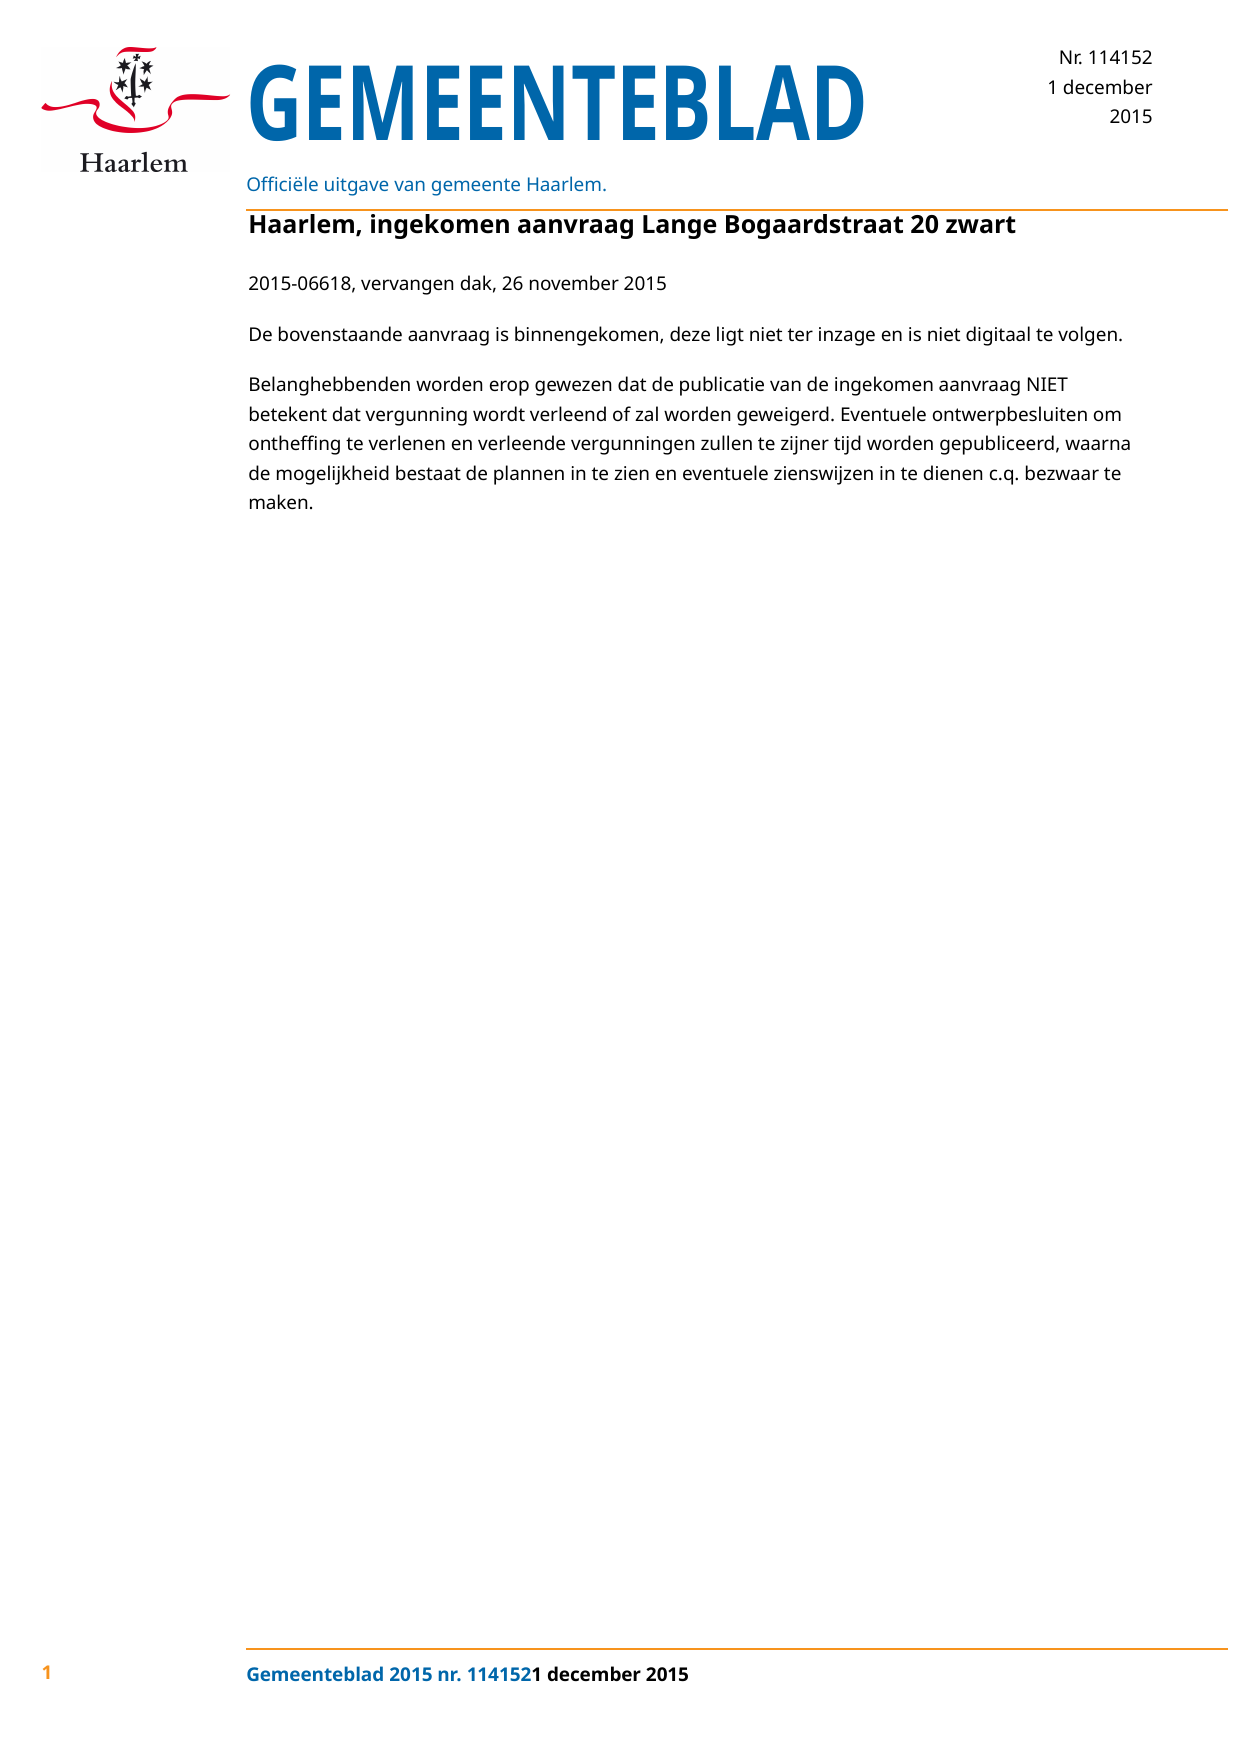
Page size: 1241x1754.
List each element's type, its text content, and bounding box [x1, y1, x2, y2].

picture [41, 47, 231, 172]
text Haarlem, ingekomen aanvraag Lange Bogaardstraat 20 zwart [248, 211, 1152, 241]
text Belanghebbenden worden erop gewezen dat de publicatie van de ingekomen aanvraag NIET betekent dat vergunning wordt verleend of zal worden geweigerd. Eventuele ontwerpbesluiten om ontheffing te verlenen en verleende vergunningen zullen te zijner tijd worden gepubliceerd, waarna de mogelijkheid bestaat de plannen in te zien en eventuele zienswijzen in te dienen c.q. bezwaar te maken. [248, 371, 1152, 515]
text 2015-06618, vervangen dak, 26 november 2015 [248, 270, 1152, 296]
text De bovenstaande aanvraag is binnengekomen, deze ligt niet ter inzage en is niet digitaal te volgen. [248, 321, 1152, 346]
